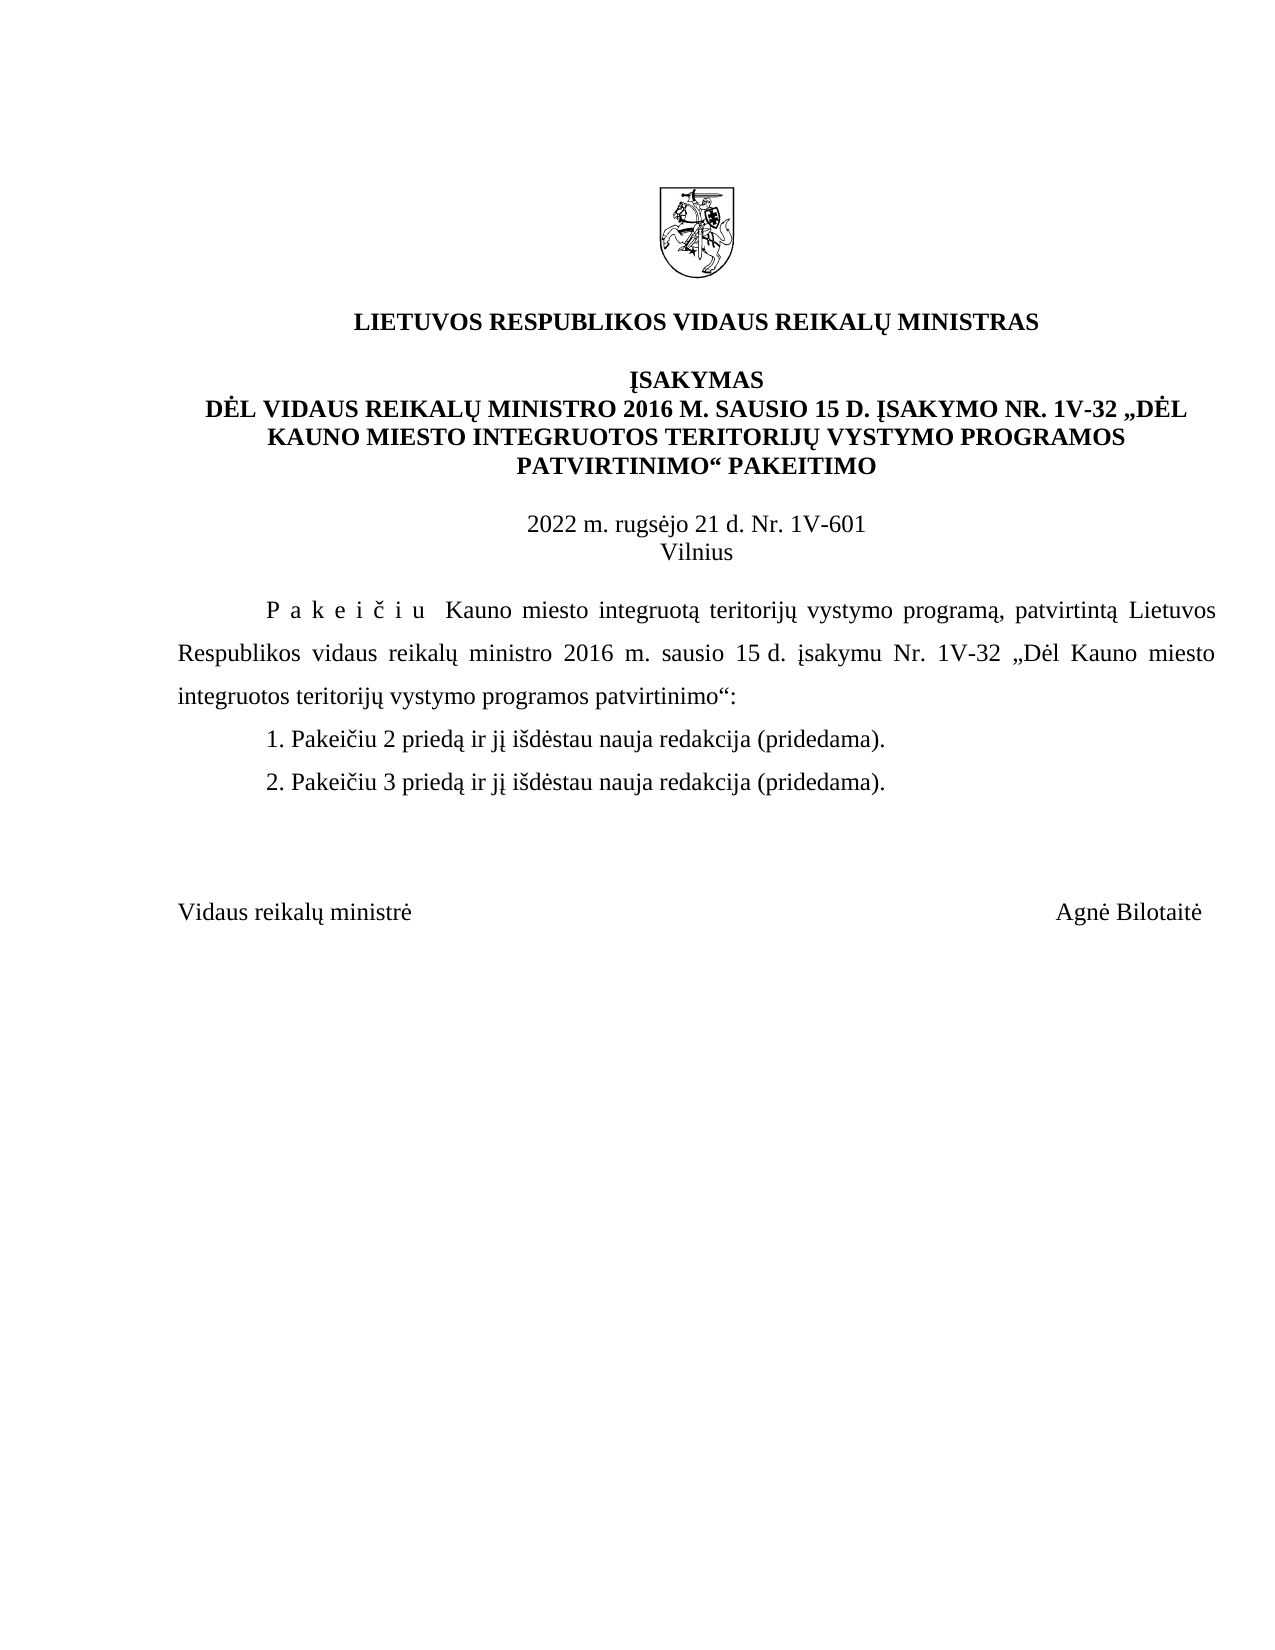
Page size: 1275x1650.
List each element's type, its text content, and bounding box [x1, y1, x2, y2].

text ĮSAKYMAS [177, 365, 1216, 394]
text LIETUVOS RESPUBLIKOS VIDAUS REIKALŲ MINISTRAS [177, 307, 1216, 336]
text DĖL vidaus reikalų ministro 2016 m. SAUSIo 15 d. įsakymo Nr. 1V-32 „Dėl KAUNO miesto INTEGRUOTOS TERITORIJŲ VYSTYMO PROGRAMOS PATVIRTINIMO“ pakeitimo [177, 394, 1216, 480]
text Vidaus reikalų ministrė Agnė Bilotaitė [177, 897, 1216, 926]
text 1. Pakeičiu 2 priedą ir jį išdėstau nauja redakcija (pridedama). [177, 724, 1216, 753]
text Vilnius [177, 537, 1216, 566]
text 2. Pakeičiu 3 priedą ir jį išdėstau nauja redakcija (pridedama). [177, 767, 1216, 796]
text 2022 m. rugsėjo 21 d. Nr. 1V-601 [177, 509, 1216, 537]
text Pakeičiu Kauno miesto integruotą teritorijų vystymo programą, patvirtintą Lietuvos Respublikos vidaus reikalų ministro 2016 m. sausio 15 d. įsakymu Nr. 1V-32 „Dėl Kauno miesto integruotos teritorijų vystymo programos patvirtinimo“: [177, 595, 1216, 710]
